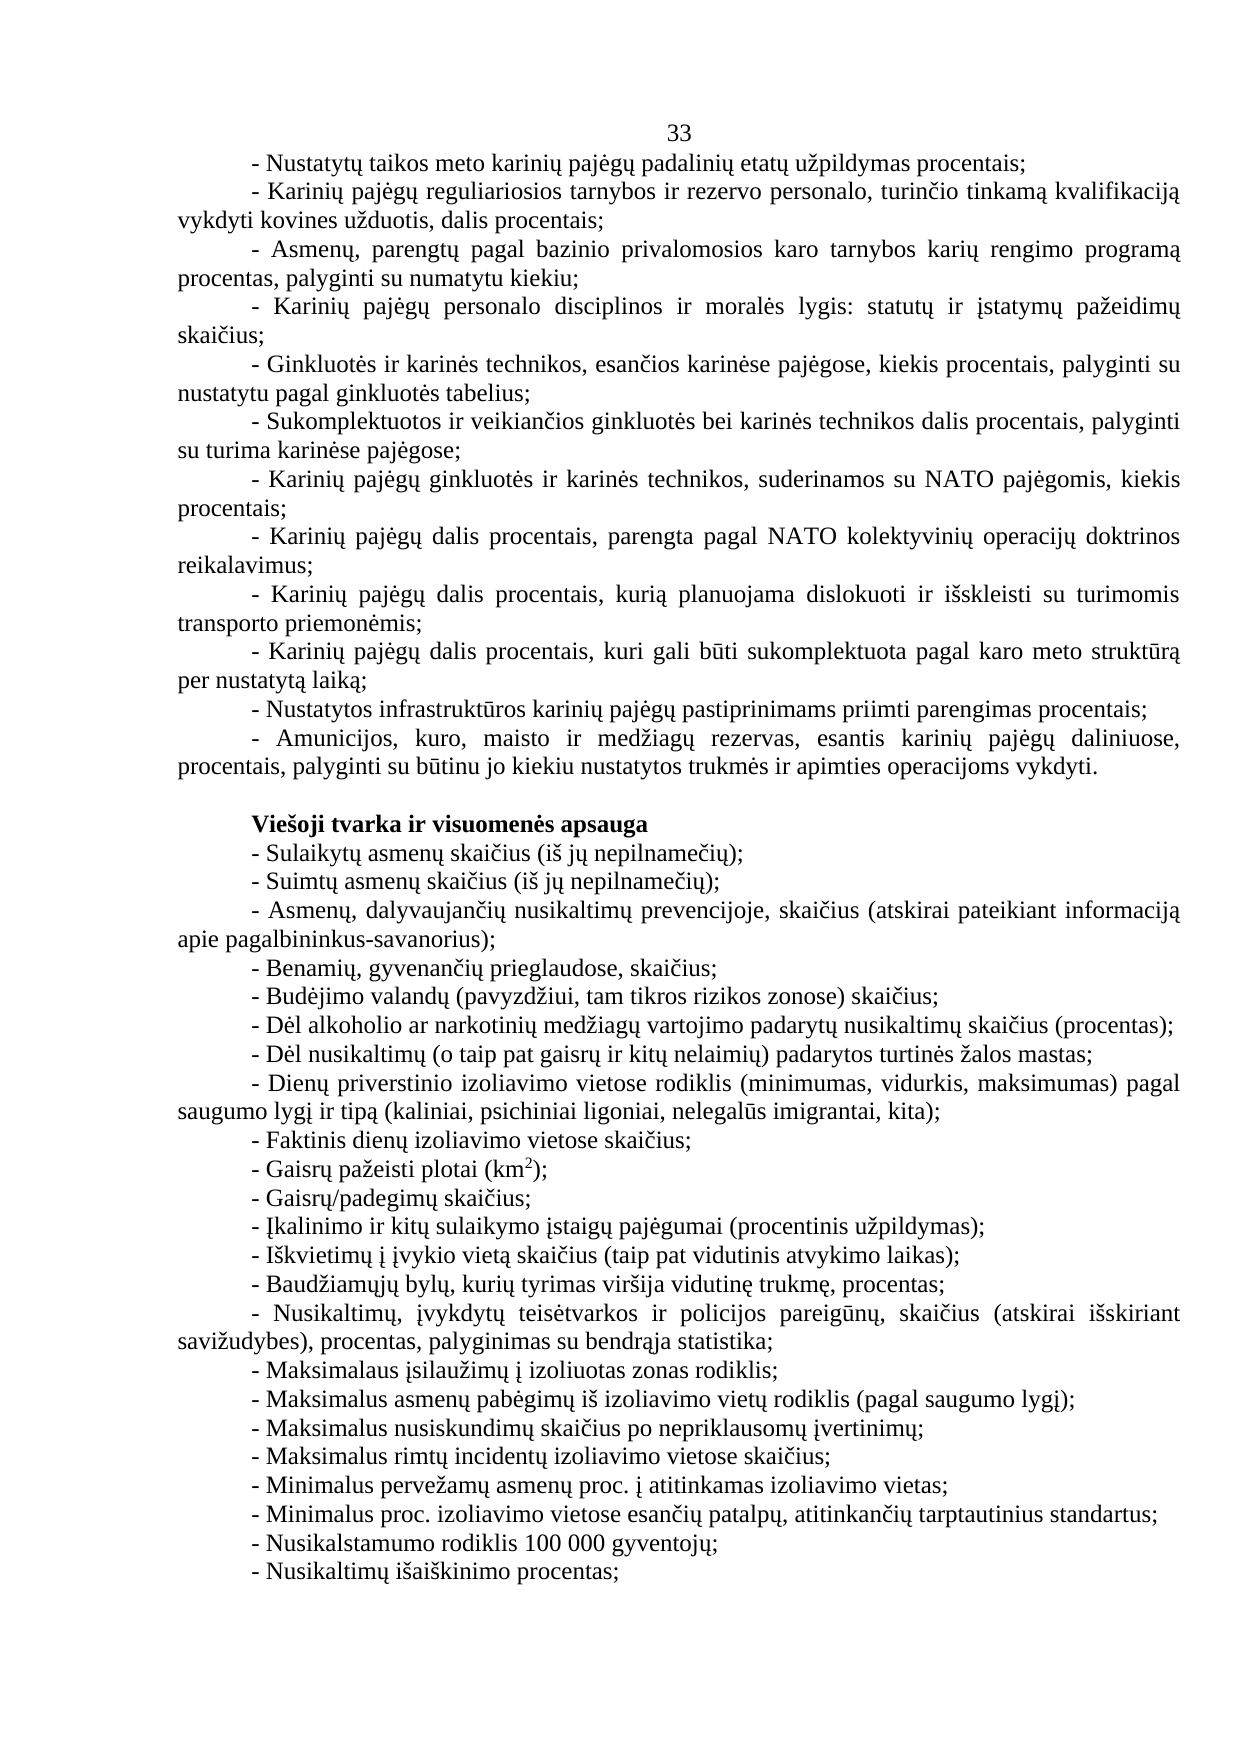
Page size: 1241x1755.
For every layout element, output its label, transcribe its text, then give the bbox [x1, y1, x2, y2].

text - Nustatytos infrastruktūros karinių pajėgų pastiprinimams priimti parengimas procentais; [177, 694, 1181, 723]
text - Sulaikytų asmenų skaičius (iš jų nepilnamečių); [177, 838, 1181, 866]
text - Maksimalaus įsilaužimų į izoliuotas zonas rodiklis; [177, 1355, 1181, 1384]
text - Minimalus proc. izoliavimo vietose esančių patalpų, atitinkančių tarptautinius standartus; [177, 1499, 1181, 1528]
text - Dienų priverstinio izoliavimo vietose rodiklis (minimumas, vidurkis, maksimumas) pagal saugumo lygį ir tipą (kaliniai, psichiniai ligoniai, nelegalūs imigrantai, kita); [177, 1068, 1181, 1125]
text - Karinių pajėgų dalis procentais, kurią planuojama dislokuoti ir išskleisti su turimomis transporto priemonėmis; [177, 579, 1181, 636]
text - Nusikaltimų išaiškinimo procentas; [177, 1556, 1181, 1585]
text - Asmenų, dalyvaujančių nusikaltimų prevencijoje, skaičius (atskirai pateikiant informaciją apie pagalbininkus-savanorius); [177, 895, 1181, 953]
text - Budėjimo valandų (pavyzdžiui, tam tikros rizikos zonose) skaičius; [177, 981, 1181, 1010]
text - Iškvietimų į įvykio vietą skaičius (taip pat vidutinis atvykimo laikas); [177, 1240, 1181, 1269]
text - Minimalus pervežamų asmenų proc. į atitinkamas izoliavimo vietas; [177, 1470, 1181, 1499]
text - Nusikaltimų, įvykdytų teisėtvarkos ir policijos pareigūnų, skaičius (atskirai išskiriant savižudybes), procentas, palyginimas su bendrąja statistika; [177, 1298, 1181, 1355]
text - Maksimalus asmenų pabėgimų iš izoliavimo vietų rodiklis (pagal saugumo lygį); [177, 1384, 1181, 1413]
text - Dėl alkoholio ar narkotinių medžiagų vartojimo padarytų nusikaltimų skaičius (procentas); [177, 1010, 1181, 1039]
text - Karinių pajėgų personalo disciplinos ir moralės lygis: statutų ir įstatymų pažeidimų skaičius; [177, 291, 1181, 349]
text - Faktinis dienų izoliavimo vietose skaičius; [177, 1125, 1181, 1154]
text - Karinių pajėgų dalis procentais, parengta pagal NATO kolektyvinių operacijų doktrinos reikalavimus; [177, 521, 1181, 579]
text - Nusikalstamumo rodiklis 100 000 gyventojų; [177, 1528, 1181, 1556]
text - Karinių pajėgų reguliariosios tarnybos ir rezervo personalo, turinčio tinkamą kvalifikaciją vykdyti kovines užduotis, dalis procentais; [177, 176, 1181, 234]
text - Dėl nusikaltimų (o taip pat gaisrų ir kitų nelaimių) padarytos turtinės žalos mastas; [177, 1039, 1181, 1068]
text - Asmenų, parengtų pagal bazinio privalomosios karo tarnybos karių rengimo programą procentas, palyginti su numatytu kiekiu; [177, 234, 1181, 291]
text - Baudžiamųjų bylų, kurių tyrimas viršija vidutinę trukmę, procentas; [177, 1269, 1181, 1298]
text - Maksimalus rimtų incidentų izoliavimo vietose skaičius; [177, 1441, 1181, 1470]
text - Nustatytų taikos meto karinių pajėgų padalinių etatų užpildymas procentais; [177, 148, 1181, 176]
text - Benamių, gyvenančių prieglaudose, skaičius; [177, 953, 1181, 981]
text - Įkalinimo ir kitų sulaikymo įstaigų pajėgumai (procentinis užpildymas); [177, 1211, 1181, 1240]
text - Ginkluotės ir karinės technikos, esančios karinėse pajėgose, kiekis procentais, palyginti su nustatytu pagal ginkluotės tabelius; [177, 349, 1181, 406]
text - Sukomplektuotos ir veikiančios ginkluotės bei karinės technikos dalis procentais, palyginti su turima karinėse pajėgose; [177, 406, 1181, 464]
text - Karinių pajėgų dalis procentais, kuri gali būti sukomplektuota pagal karo meto struktūrą per nustatytą laiką; [177, 636, 1181, 694]
text - Karinių pajėgų ginkluotės ir karinės technikos, suderinamos su NATO pajėgomis, kiekis procentais; [177, 464, 1181, 521]
text - Maksimalus nusiskundimų skaičius po nepriklausomų įvertinimų; [177, 1413, 1181, 1441]
text - Suimtų asmenų skaičius (iš jų nepilnamečių); [177, 866, 1181, 895]
text - Amunicijos, kuro, maisto ir medžiagų rezervas, esantis karinių pajėgų daliniuose, procentais, palyginti su būtinu jo kiekiu nustatytos trukmės ir apimties operacijoms vykdyti. [177, 723, 1181, 780]
text - Gaisrų pažeisti plotai (km2); [177, 1154, 1181, 1183]
text - Gaisrų/padegimų skaičius; [177, 1183, 1181, 1211]
text Viešoji tvarka ir visuomenės apsauga [177, 809, 1181, 838]
